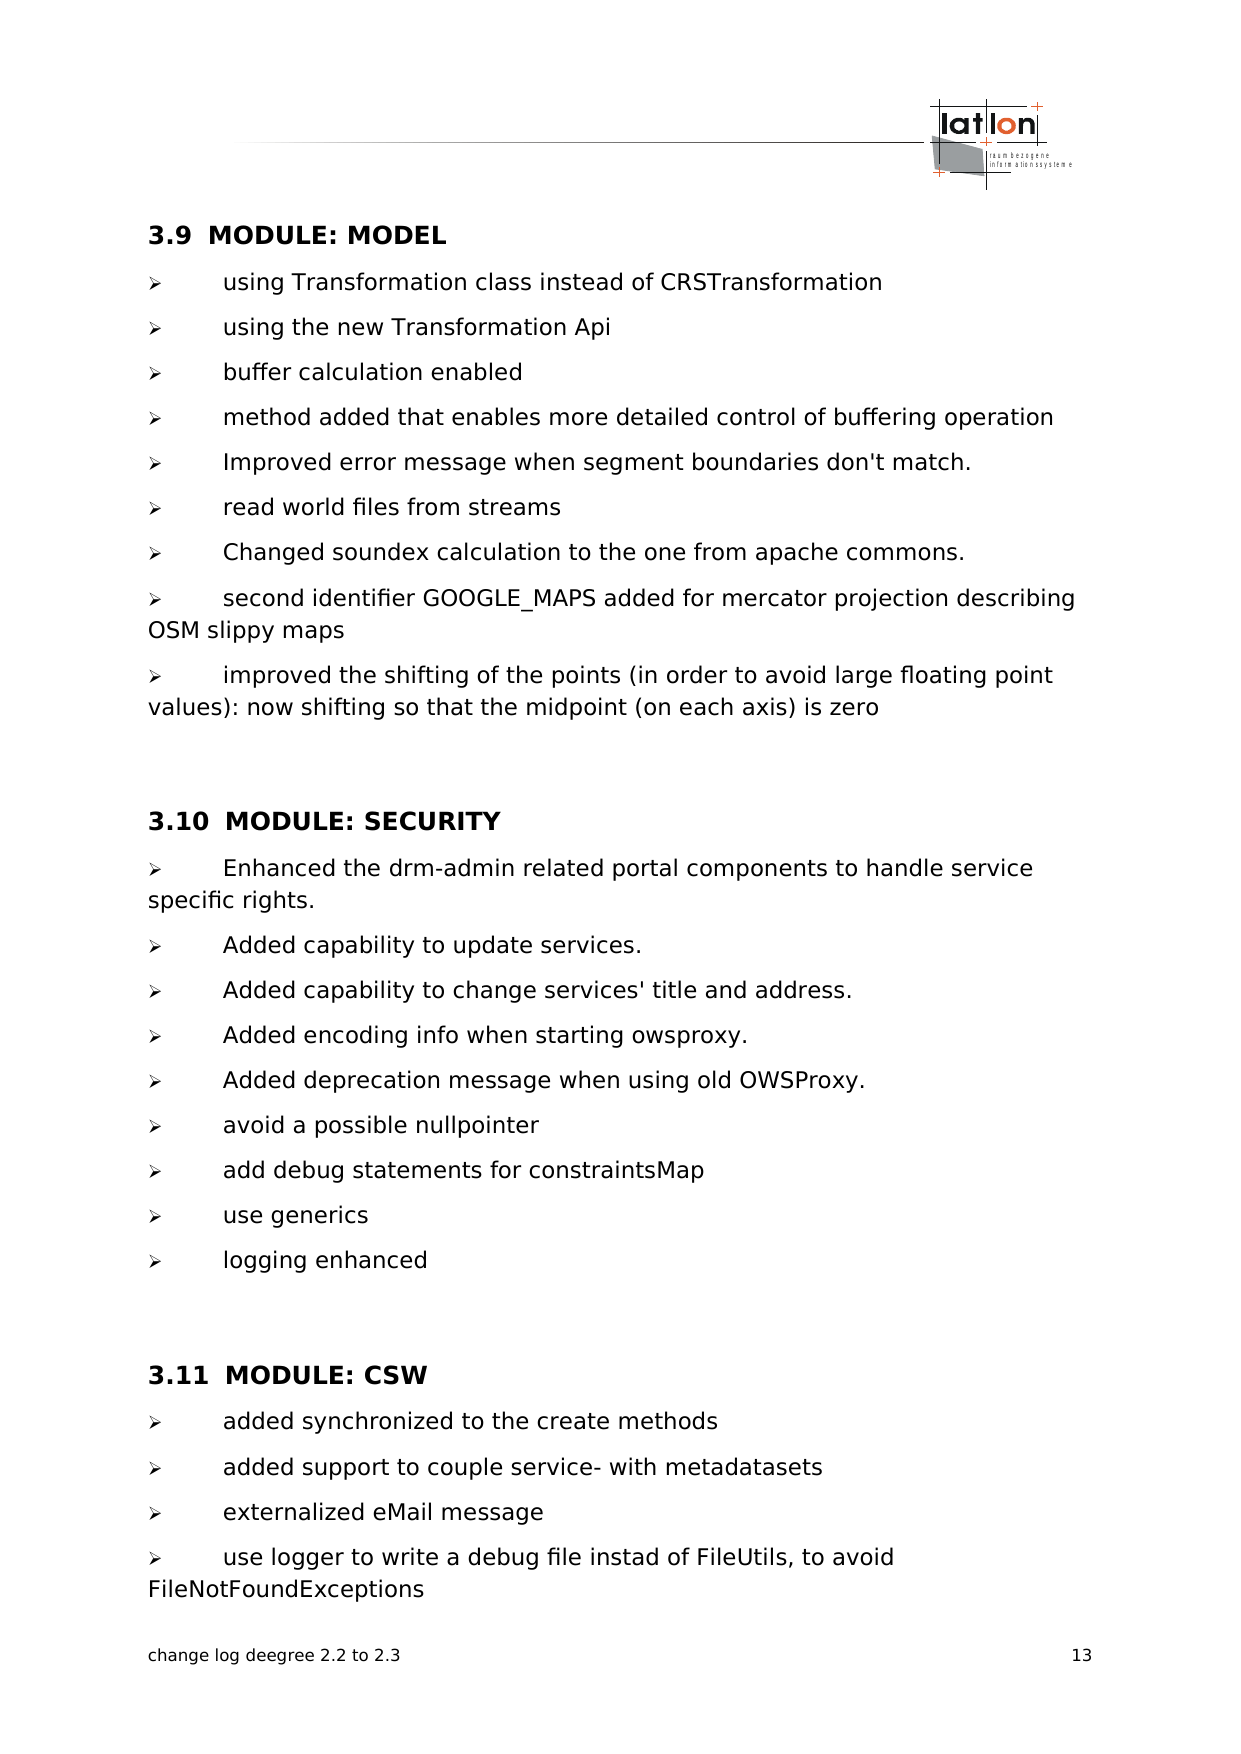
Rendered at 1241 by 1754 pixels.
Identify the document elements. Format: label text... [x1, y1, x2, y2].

list Added deprecation message when using old OWSProxy. [148, 1067, 1092, 1094]
list externalized eMail message [148, 1499, 1092, 1526]
list Enhanced the drm-admin related portal components to handle service specific rights. [148, 855, 1092, 914]
list Improved error message when segment boundaries don't match. [148, 449, 1092, 476]
subtitle MODULE: MODEL [148, 221, 1092, 251]
list Changed soundex calculation to the one from apache commons. [148, 539, 1092, 566]
list added support to couple service- with metadatasets [148, 1454, 1092, 1480]
list using the new Transformation Api [148, 314, 1092, 341]
list method added that enables more detailed control of buffering operation [148, 404, 1092, 431]
list avoid a possible nullpointer [148, 1112, 1092, 1139]
subtitle MODULE: CSW [148, 1361, 1092, 1390]
list second identifier GOOGLE_MAPS added for mercator projection describing OSM slippy maps [148, 585, 1092, 643]
list Added capability to change services' title and address. [148, 977, 1092, 1004]
list improved the shifting of the points (in order to avoid large floating point values): now shifting so that the midpoint (on each axis) is zero [148, 662, 1092, 721]
list using Transformation class instead of CRSTransformation [148, 269, 1092, 296]
list added synchronized to the create methods [148, 1408, 1092, 1435]
subtitle MODULE: SECURITY [148, 807, 1092, 836]
list read world files from streams [148, 494, 1092, 521]
list logging enhanced [148, 1248, 1092, 1274]
list buffer calculation enabled [148, 359, 1092, 386]
list use generics [148, 1203, 1092, 1229]
list Added capability to update services. [148, 932, 1092, 959]
list Added encoding info when starting owsproxy. [148, 1022, 1092, 1049]
list use logger to write a debug file instad of FileUtils, to avoid FileNotFoundExceptions [148, 1544, 1092, 1603]
list add debug statements for constraintsMap [148, 1157, 1092, 1184]
